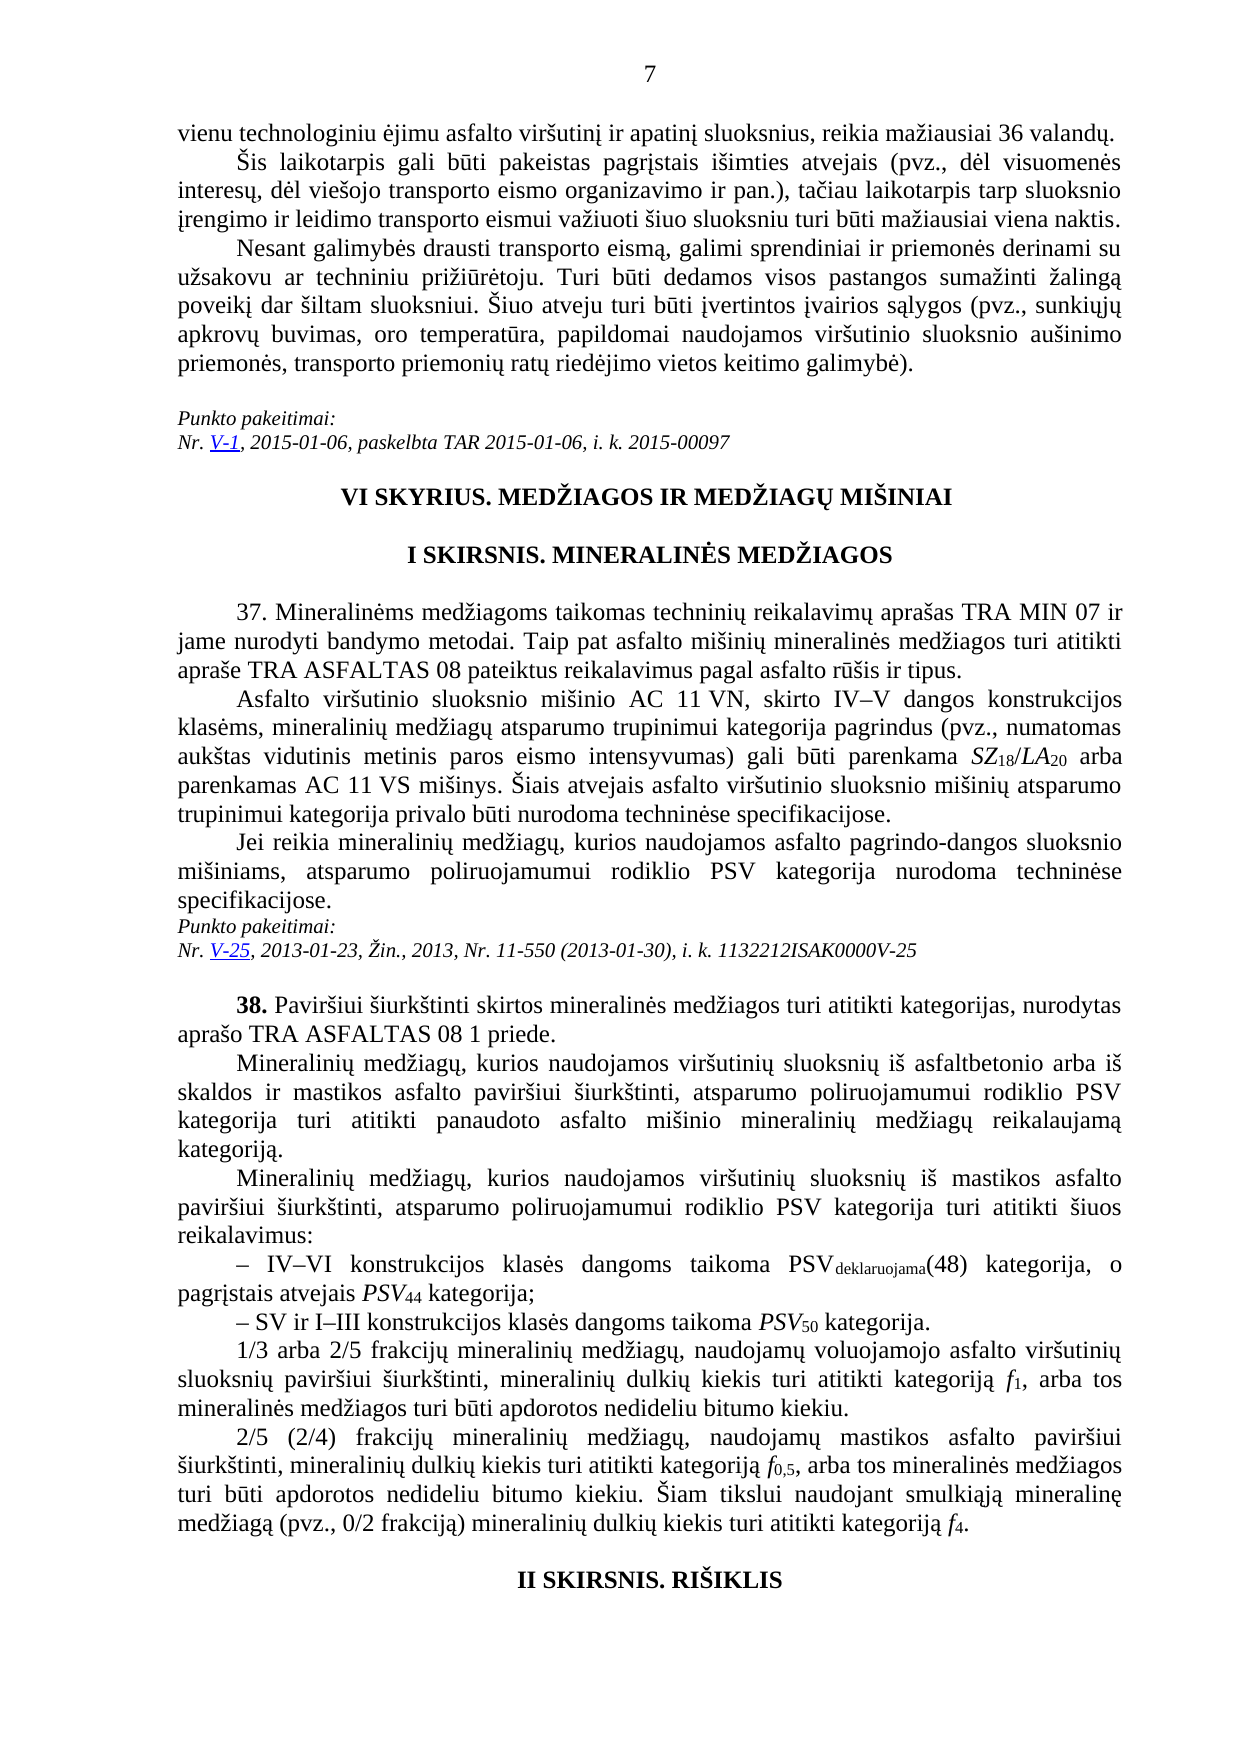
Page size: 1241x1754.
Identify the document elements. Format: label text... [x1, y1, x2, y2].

text Punkto pakeitimai: [177, 914, 1122, 938]
text Punkto pakeitimai: [177, 406, 1122, 430]
text II SKIRSNIS. RIŠIKLIS [177, 1566, 1122, 1594]
text 37. Mineralinėms medžiagoms taikomas techninių reikalavimų aprašas TRA MIN 07 ir jame nurodyti bandymo metodai. Taip pat asfalto mišinių mineralinės medžiagos turi atitikti apraše TRA ASFALTAS 08 pateiktus reikalavimus pagal asfalto rūšis ir tipus. [177, 597, 1122, 684]
text 2/5 (2/4) frakcijų mineralinių medžiagų, naudojamų mastikos asfalto paviršiui šiurkštinti, mineralinių dulkių kiekis turi atitikti kategoriją f0,5, arba tos mineralinės medžiagos turi būti apdorotos nedideliu bitumo kiekiu. Šiam tikslui naudojant smulkiąją mineralinę medžiagą (pvz., 0/2 frakciją) mineralinių dulkių kiekis turi atitikti kategoriją f4. [177, 1422, 1122, 1537]
text 38. Paviršiui šiurkštinti skirtos mineralinės medžiagos turi atitikti kategorijas, nurodytas aprašo TRA ASFALTAS 08 1 priede. [177, 991, 1122, 1048]
text vienu technologiniu ėjimu asfalto viršutinį ir apatinį sluoksnius, reikia mažiausiai 36 valandų. [177, 118, 1122, 147]
text – IV–VI konstrukcijos klasės dangoms taikoma PSVdeklaruojama(48) kategorija, o pagrįstais atvejais PSV44 kategorija; [177, 1249, 1122, 1307]
text – SV ir I–III konstrukcijos klasės dangoms taikoma PSV50 kategorija. [177, 1307, 1122, 1336]
text Asfalto viršutinio sluoksnio mišinio AC 11 VN, skirto IV–V dangos konstrukcijos klasėms, mineralinių medžiagų atsparumo trupinimui kategorija pagrindus (pvz., numatomas aukštas vidutinis metinis paros eismo intensyvumas) gali būti parenkama SZ18/LA20 arba parenkamas AC 11 VS mišinys. Šiais atvejais asfalto viršutinio sluoksnio mišinių atsparumo trupinimui kategorija privalo būti nurodoma techninėse specifikacijose. [177, 684, 1122, 827]
text 1/3 arba 2/5 frakcijų mineralinių medžiagų, naudojamų voluojamojo asfalto viršutinių sluoksnių paviršiui šiurkštinti, mineralinių dulkių kiekis turi atitikti kategoriją f1, arba tos mineralinės medžiagos turi būti apdorotos nedideliu bitumo kiekiu. [177, 1336, 1122, 1422]
text Jei reikia mineralinių medžiagų, kurios naudojamos asfalto pagrindo-dangos sluoksnio mišiniams, atsparumo poliruojamumui rodiklio PSV kategorija nurodoma techninėse specifikacijose. [177, 827, 1122, 914]
text Nr. V-25, 2013-01-23, Žin., 2013, Nr. 11-550 (2013-01-30), i. k. 1132212ISAK0000V-25 [177, 938, 1122, 962]
text Šis laikotarpis gali būti pakeistas pagrįstais išimties atvejais (pvz., dėl visuomenės interesų, dėl viešojo transporto eismo organizavimo ir pan.), tačiau laikotarpis tarp sluoksnio įrengimo ir leidimo transporto eismui važiuoti šiuo sluoksniu turi būti mažiausiai viena naktis. [177, 147, 1122, 233]
text VI SKYRIUS. MEDŽIAGOS IR MEDŽIAGŲ MIŠINIAI [177, 482, 1122, 511]
text Mineralinių medžiagų, kurios naudojamos viršutinių sluoksnių iš asfaltbetonio arba iš skaldos ir mastikos asfalto paviršiui šiurkštinti, atsparumo poliruojamumui rodiklio PSV kategorija turi atitikti panaudoto asfalto mišinio mineralinių medžiagų reikalaujamą kategoriją. [177, 1048, 1122, 1163]
text Mineralinių medžiagų, kurios naudojamos viršutinių sluoksnių iš mastikos asfalto paviršiui šiurkštinti, atsparumo poliruojamumui rodiklio PSV kategorija turi atitikti šiuos reikalavimus: [177, 1163, 1122, 1249]
text Nesant galimybės drausti transporto eismą, galimi sprendiniai ir priemonės derinami su užsakovu ar techniniu prižiūrėtoju. Turi būti dedamos visos pastangos sumažinti žalingą poveikį dar šiltam sluoksniui. Šiuo atveju turi būti įvertintos įvairios sąlygos (pvz., sunkiųjų apkrovų buvimas, oro temperatūra, papildomai naudojamos viršutinio sluoksnio aušinimo priemonės, transporto priemonių ratų riedėjimo vietos keitimo galimybė). [177, 233, 1122, 377]
text Nr. V-1, 2015-01-06, paskelbta TAR 2015-01-06, i. k. 2015-00097 [177, 430, 1122, 454]
text I SKIRSNIS. MINERALINĖS MEDŽIAGOS [177, 540, 1122, 569]
